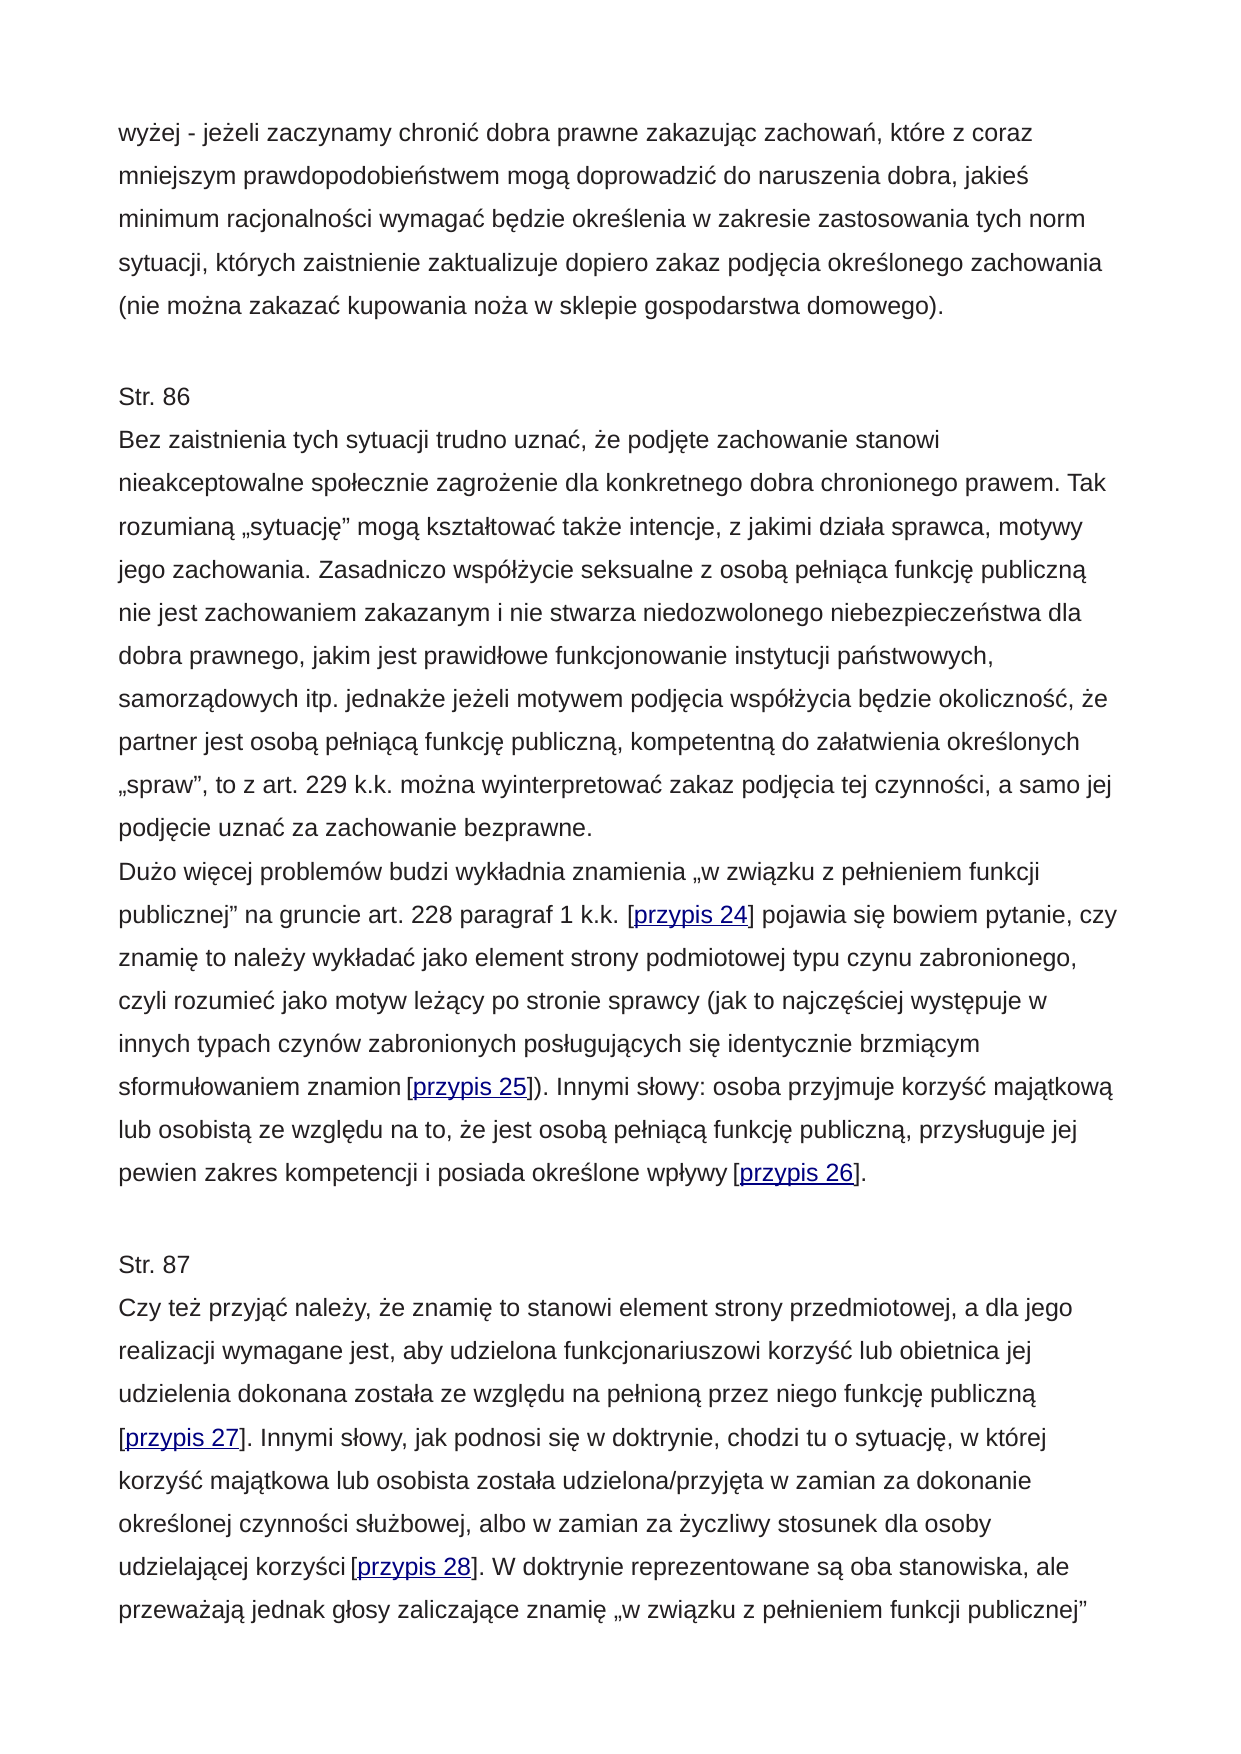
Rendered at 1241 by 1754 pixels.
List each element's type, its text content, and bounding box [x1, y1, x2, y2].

text Dużo więcej problemów budzi wykładnia znamienia „w związku z pełnieniem funkcji publicznej” na gruncie art. 228 paragraf 1 k.k. [przypis 24] pojawia się bowiem pytanie, czy znamię to należy wykładać jako element strony podmiotowej typu czynu zabronionego, czyli rozumieć jako motyw leżący po stronie sprawcy (jak to najczęściej występuje w innych typach czynów zabronionych posługujących się identycznie brzmiącym sformułowaniem znamion [przypis 25]). Innymi słowy: osoba przyjmuje korzyść majątkową lub osobistą ze względu na to, że jest osobą pełniącą funkcję publiczną, przysługuje jej pewien zakres kompetencji i posiada określone wpływy [przypis 26]. [118, 857, 1122, 1187]
text Czy też przyjąć należy, że znamię to stanowi element strony przedmiotowej, a dla jego realizacji wymagane jest, aby udzielona funkcjonariuszowi korzyść lub obietnica jej udzielenia dokonana została ze względu na pełnioną przez niego funkcję publiczną [przypis 27]. Innymi słowy, jak podnosi się w doktrynie, chodzi tu o sytuację, w której korzyść majątkowa lub osobista została udzielona/przyjęta w zamian za dokonanie określonej czynności służbowej, albo w zamian za życzliwy stosunek dla osoby udzielającej korzyści [przypis 28]. W doktrynie reprezentowane są oba stanowiska, ale przeważają jednak głosy zaliczające znamię „w związku z pełnieniem funkcji publicznej” [118, 1293, 1122, 1624]
text Str. 87 [118, 1250, 1122, 1279]
text wyżej - jeżeli zaczynamy chronić dobra prawne zakazując zachowań, które z coraz mniejszym prawdopodobieństwem mogą doprowadzić do naruszenia dobra, jakieś minimum racjonalności wymagać będzie określenia w zakresie zastosowania tych norm sytuacji, których zaistnienie zaktualizuje dopiero zakaz podjęcia określonego zachowania (nie można zakazać kupowania noża w sklepie gospodarstwa domowego). [118, 118, 1122, 319]
text Str. 86 [118, 382, 1122, 411]
text Bez zaistnienia tych sytuacji trudno uznać, że podjęte zachowanie stanowi nieakceptowalne społecznie zagrożenie dla konkretnego dobra chronionego prawem. Tak rozumianą „sytuację” mogą kształtować także intencje, z jakimi działa sprawca, motywy jego zachowania. Zasadniczo współżycie seksualne z osobą pełniąca funkcję publiczną nie jest zachowaniem zakazanym i nie stwarza niedozwolonego niebezpieczeństwa dla dobra prawnego, jakim jest prawidłowe funkcjonowanie instytucji państwowych, samorządowych itp. jednakże jeżeli motywem podjęcia współżycia będzie okoliczność, że partner jest osobą pełniącą funkcję publiczną, kompetentną do załatwienia określonych „spraw”, to z art. 229 k.k. można wyinterpretować zakaz podjęcia tej czynności, a samo jej podjęcie uznać za zachowanie bezprawne. [118, 425, 1122, 842]
